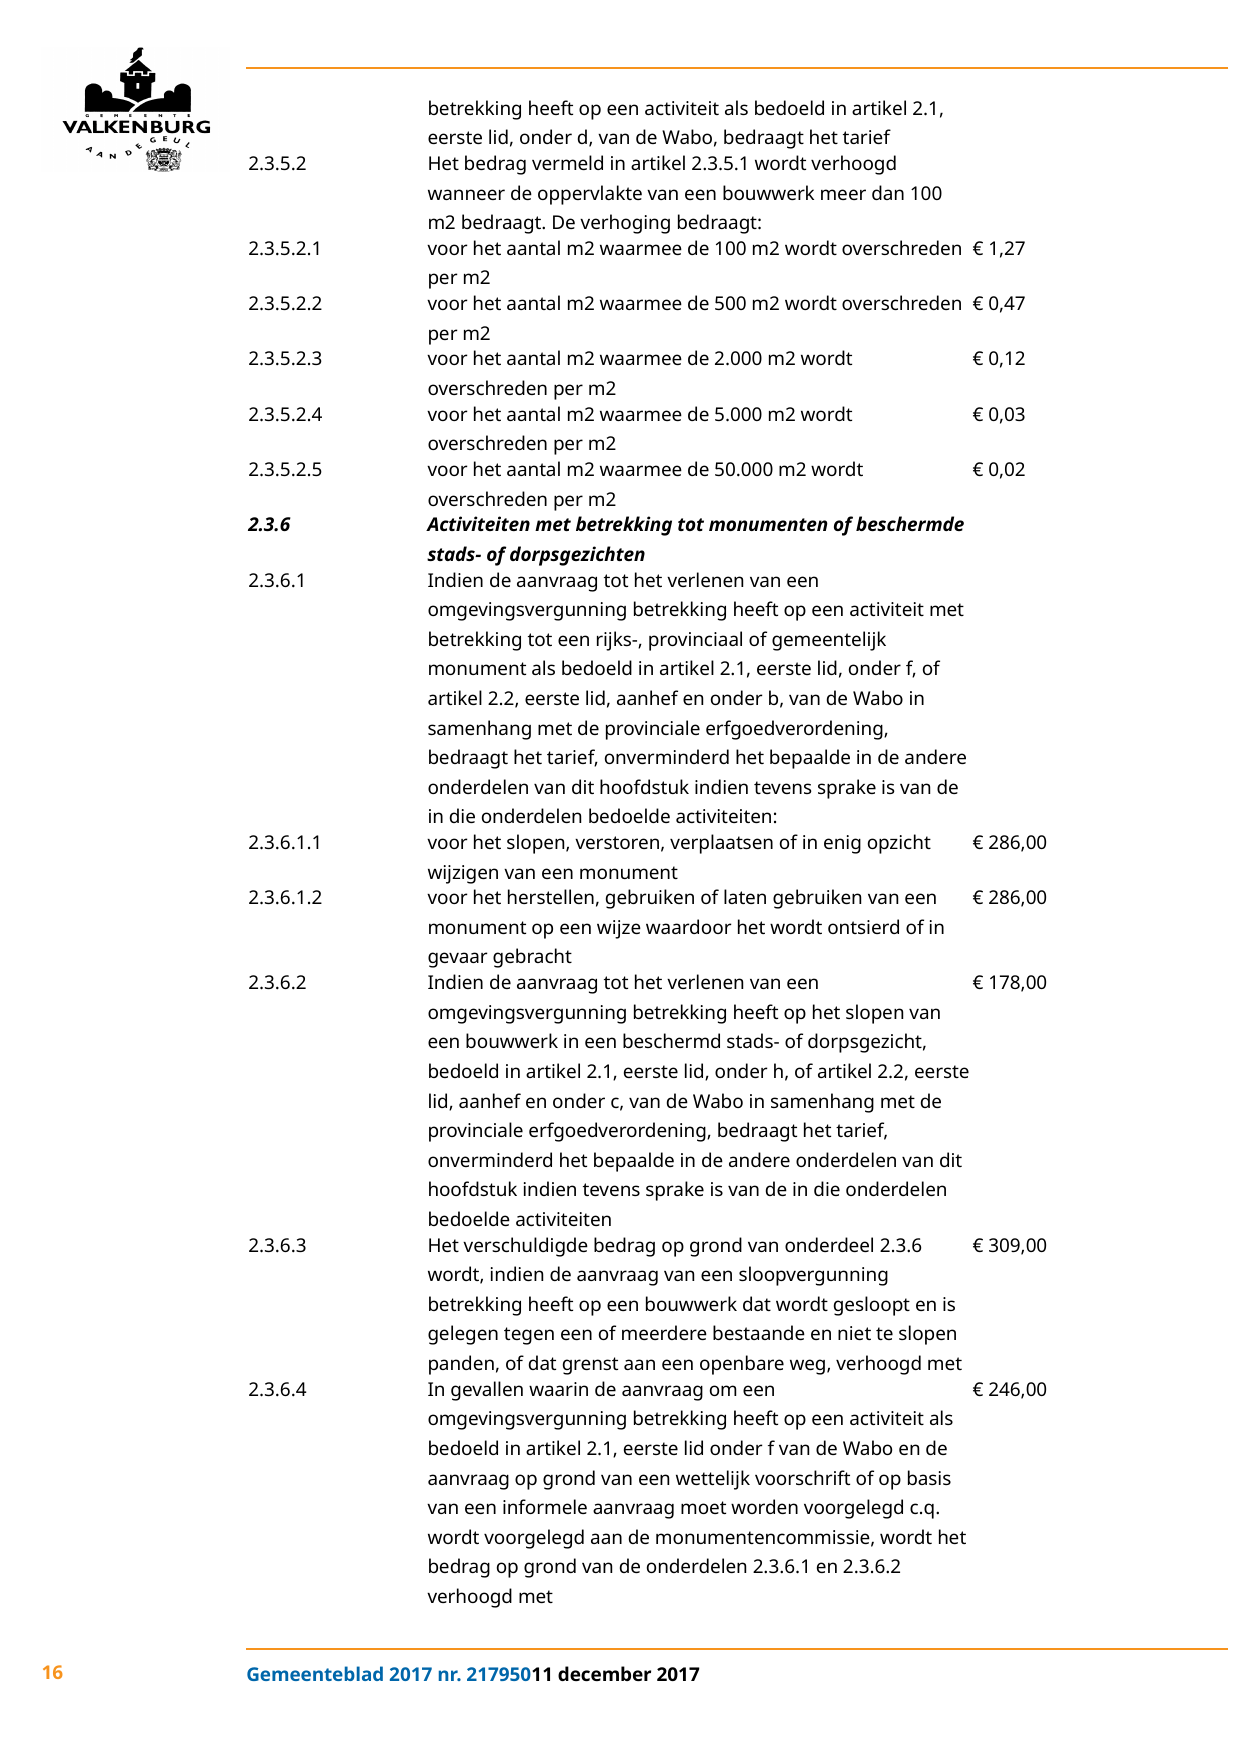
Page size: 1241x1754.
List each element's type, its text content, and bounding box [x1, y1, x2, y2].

table_cell voor het aantal m2 waarmee de 100 m2 wordt overschreden per m2 [427, 235, 972, 290]
table_cell € 286,00 [973, 885, 1152, 969]
table_cell 2.3.6.1.1 [248, 829, 427, 884]
table_cell € 0,03 [973, 401, 1152, 456]
table_cell [973, 95, 1152, 150]
table_cell [973, 567, 1152, 829]
table_cell Indien de aanvraag tot het verlenen van een omgevingsvergunning betrekking heeft op het slopen van een bouwwerk in een beschermd stads- of dorpsgezicht, bedoeld in artikel 2.1, eerste lid, onder h, of artikel 2.2, eerste lid, aanhef en onder c, van de Wabo in samenhang met de provinciale erfgoedverordening, bedraagt het tarief, onverminderd het bepaalde in de andere onderdelen van dit hoofdstuk indien tevens sprake is van de in die onderdelen bedoelde activiteiten [427, 970, 972, 1232]
table_cell 2.3.5.2.1 [248, 235, 427, 290]
picture [41, 47, 231, 172]
table_cell voor het aantal m2 waarmee de 5.000 m2 wordt overschreden per m2 [427, 401, 972, 456]
table_cell voor het aantal m2 waarmee de 500 m2 wordt overschreden per m2 [427, 290, 972, 346]
table_cell In gevallen waarin de aanvraag om een omgevingsvergunning betrekking heeft op een activiteit als bedoeld in artikel 2.1, eerste lid onder f van de Wabo en de aanvraag op grond van een wettelijk voorschrift of op basis van een informele aanvraag moet worden voorgelegd c.q. wordt voorgelegd aan de monumentencommissie, wordt het bedrag op grond van de onderdelen 2.3.6.1 en 2.3.6.2 verhoogd met [427, 1376, 972, 1609]
table_cell € 0,02 [973, 456, 1152, 512]
table_cell € 309,00 [973, 1232, 1152, 1376]
table_cell [973, 512, 1152, 567]
table_cell 2.3.5.2.2 [248, 290, 427, 346]
table_cell 2.3.6 [248, 512, 427, 567]
table_cell € 1,27 [973, 235, 1152, 290]
table_cell voor het aantal m2 waarmee de 50.000 m2 wordt overschreden per m2 [427, 456, 972, 512]
table_cell 2.3.6.1 [248, 567, 427, 829]
table_cell € 246,00 [973, 1376, 1152, 1609]
table_cell 2.3.6.1.2 [248, 885, 427, 969]
table_cell voor het aantal m2 waarmee de 2.000 m2 wordt overschreden per m2 [427, 346, 972, 401]
table_cell € 178,00 [973, 970, 1152, 1232]
table_cell [248, 95, 427, 150]
table_cell [973, 150, 1152, 235]
table_cell 2.3.5.2 [248, 150, 427, 235]
table_cell € 0,47 [973, 290, 1152, 346]
table_cell 2.3.6.3 [248, 1232, 427, 1376]
table_cell Het verschuldigde bedrag op grond van onderdeel 2.3.6 wordt, indien de aanvraag van een sloopvergunning betrekking heeft op een bouwwerk dat wordt gesloopt en is gelegen tegen een of meerdere bestaande en niet te slopen panden, of dat grenst aan een openbare weg, verhoogd met [427, 1232, 972, 1376]
table_cell voor het slopen, verstoren, verplaatsen of in enig opzicht wijzigen van een monument [427, 829, 972, 884]
table_cell 2.3.6.4 [248, 1376, 427, 1609]
table_cell 2.3.6.2 [248, 970, 427, 1232]
table_cell 2.3.5.2.5 [248, 456, 427, 512]
table_cell voor het herstellen, gebruiken of laten gebruiken van een monument op een wijze waardoor het wordt ontsierd of in gevaar gebracht [427, 885, 972, 969]
table_cell 2.3.5.2.3 [248, 346, 427, 401]
table_cell Het bedrag vermeld in artikel 2.3.5.1 wordt verhoogd wanneer de oppervlakte van een bouwwerk meer dan 100 m2 bedraagt. De verhoging bedraagt: [427, 150, 972, 235]
table_cell € 286,00 [973, 829, 1152, 884]
table_cell 2.3.5.2.4 [248, 401, 427, 456]
table_cell € 0,12 [973, 346, 1152, 401]
table_cell Indien de aanvraag tot het verlenen van een omgevingsvergunning betrekking heeft op een activiteit met betrekking tot een rijks-, provinciaal of gemeentelijk monument als bedoeld in artikel 2.1, eerste lid, onder f, of artikel 2.2, eerste lid, aanhef en onder b, van de Wabo in samenhang met de provinciale erfgoedverordening, bedraagt het tarief, onverminderd het bepaalde in de andere onderdelen van dit hoofdstuk indien tevens sprake is van de in die onderdelen bedoelde activiteiten: [427, 567, 972, 829]
table_cell betrekking heeft op een activiteit als bedoeld in artikel 2.1, eerste lid, onder d, van de Wabo, bedraagt het tarief [427, 95, 972, 150]
table_cell Activiteiten met betrekking tot monumenten of beschermde stads- of dorpsgezichten [427, 512, 972, 567]
